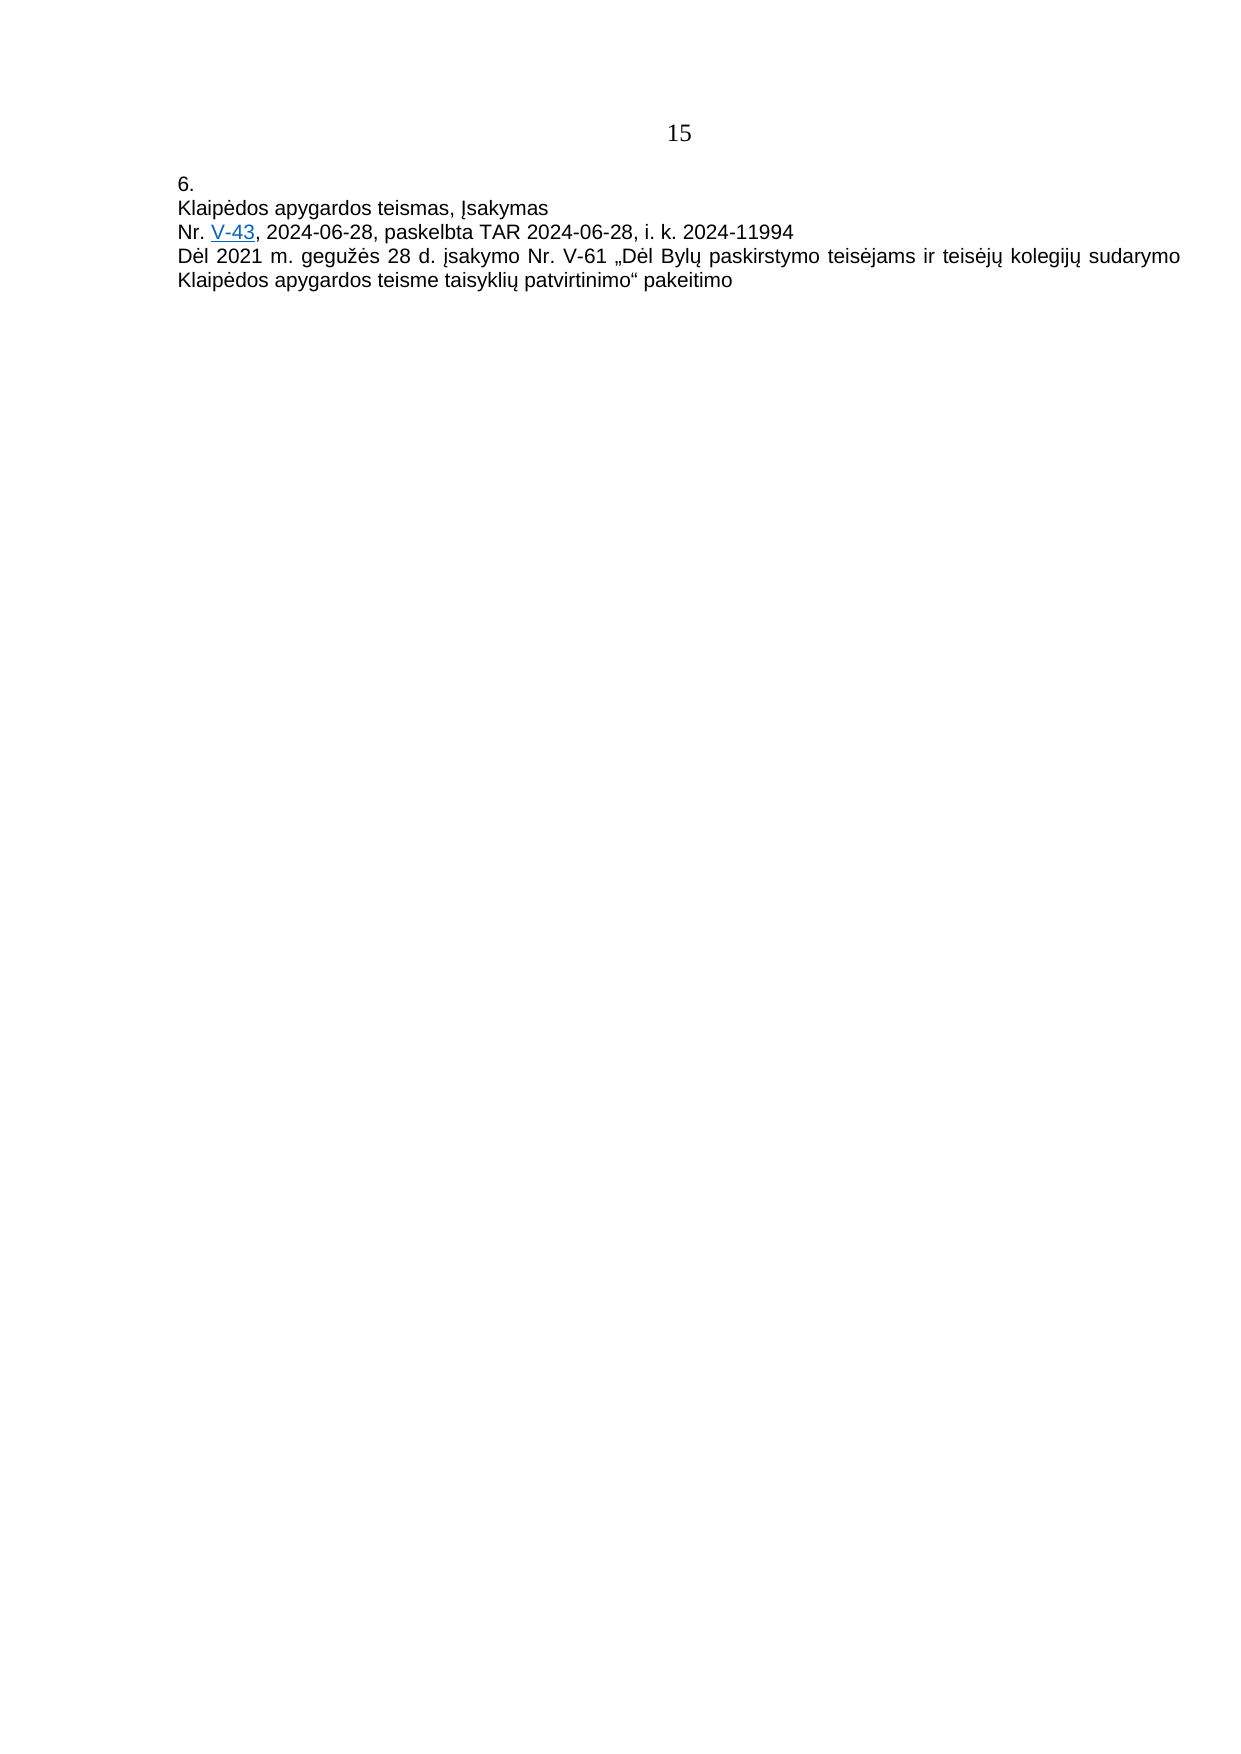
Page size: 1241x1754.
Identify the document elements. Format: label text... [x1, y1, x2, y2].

text 6. [177, 172, 1181, 196]
text Klaipėdos apygardos teismas, Įsakymas [177, 196, 1181, 219]
text Dėl 2021 m. gegužės 28 d. įsakymo Nr. V-61 „Dėl Bylų paskirstymo teisėjams ir teisėjų kolegijų sudarymo Klaipėdos apygardos teisme taisyklių patvirtinimo“ pakeitimo [177, 243, 1181, 291]
text Nr. V-43, 2024-06-28, paskelbta TAR 2024-06-28, i. k. 2024-11994 [177, 219, 1181, 243]
